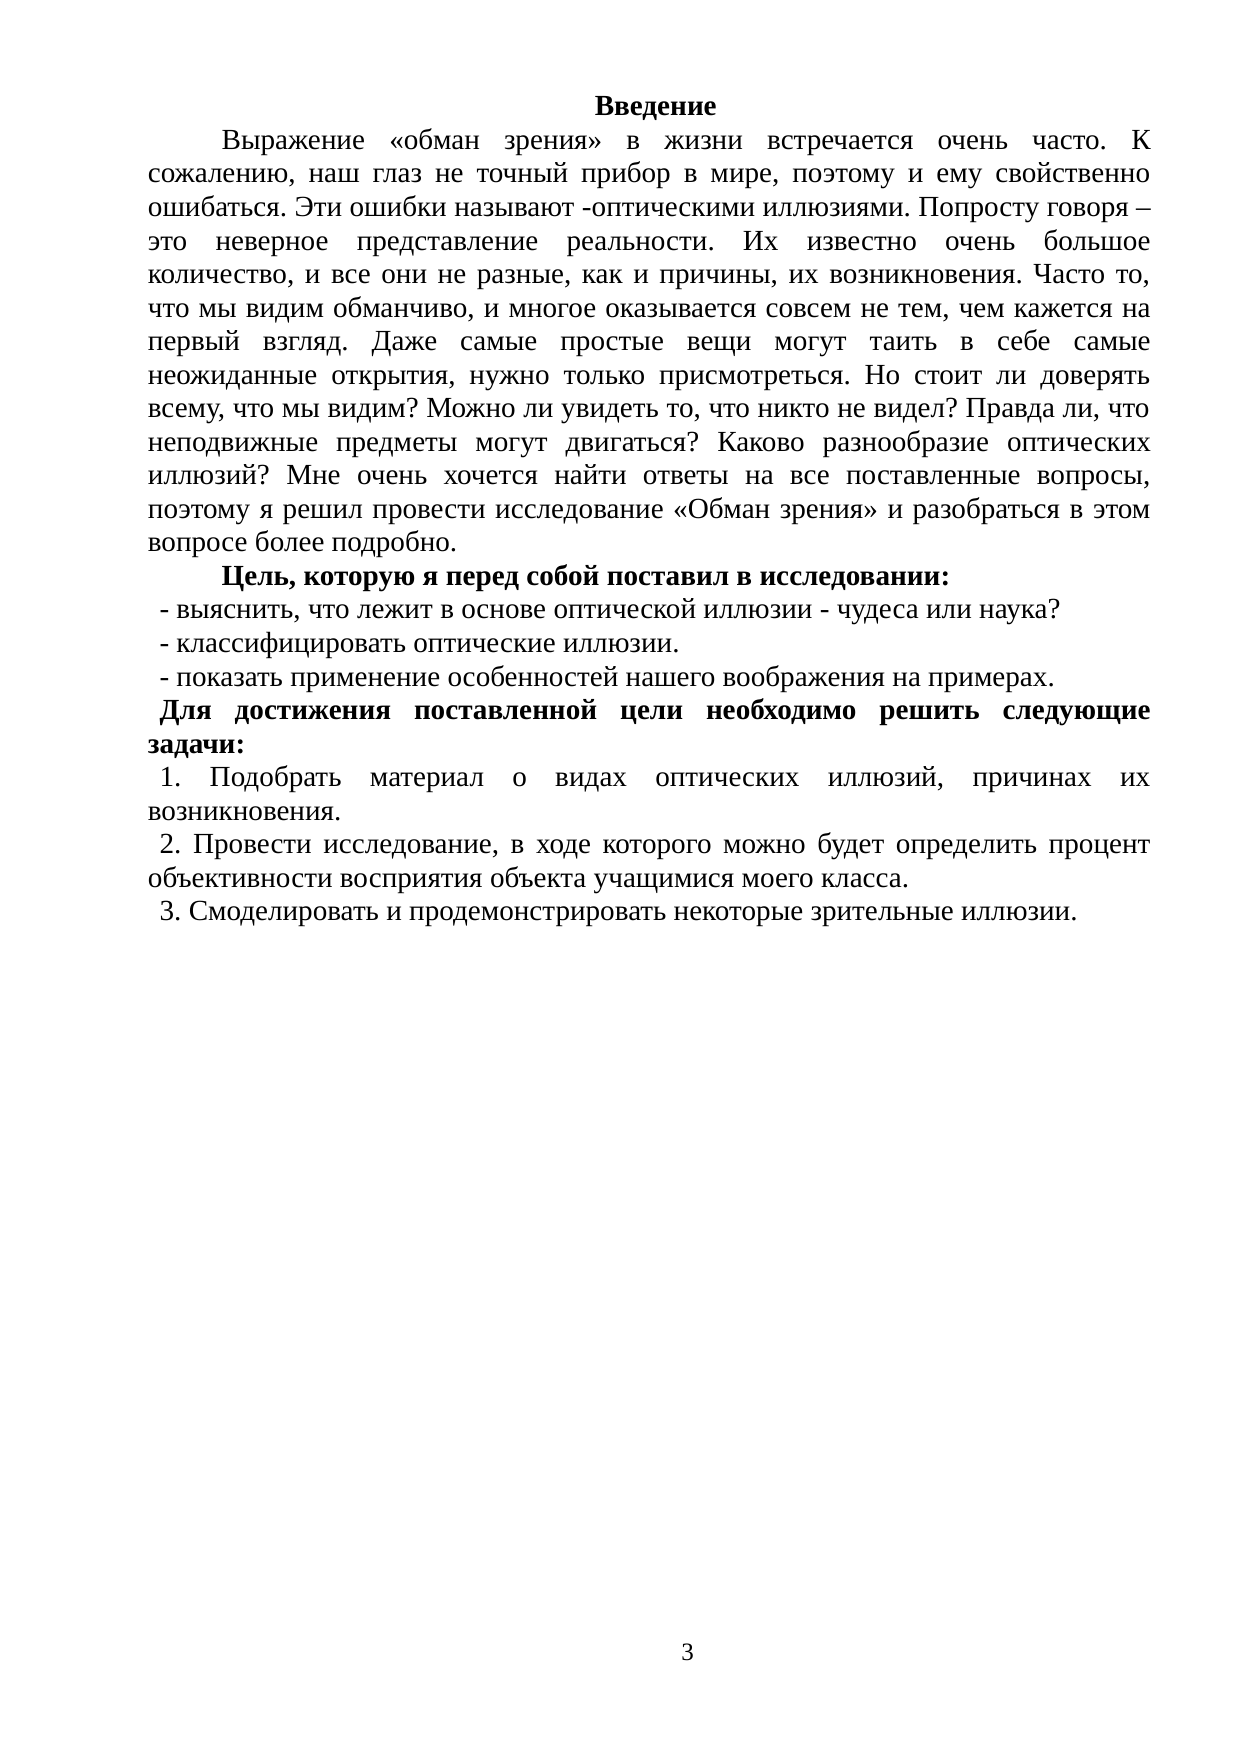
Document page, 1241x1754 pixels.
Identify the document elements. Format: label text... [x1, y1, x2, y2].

text - выяснить, что лежит в основе оптической иллюзии - чудеса или наука? [148, 592, 1152, 625]
text Для достижения поставленной цели необходимо решить следующие задачи: [148, 692, 1152, 759]
text - показать применение особенностей нашего воображения на примерах. [148, 659, 1152, 692]
text 1. Подобрать материал о видах оптических иллюзий, причинах их возникновения. [148, 759, 1152, 826]
text Введение [148, 88, 1152, 122]
text - классифицировать оптические иллюзии. [148, 625, 1152, 659]
text Цель, которую я перед собой поставил в исследовании: [148, 558, 1152, 592]
text 3. Смоделировать и продемонстрировать некоторые зрительные иллюзии. [148, 893, 1152, 927]
text Выражение «обман зрения» в жизни встречается очень часто. К сожалению, наш глаз не точный прибор в мире, поэтому и ему свойственно ошибаться. Эти ошибки называют -оптическими иллюзиями. Попросту говоря – это неверное представление реальности. Их известно очень большое количество, и все они не разные, как и причины, их возникновения. Часто то, что мы видим обманчиво, и многое оказывается совсем не тем, чем кажется на первый взгляд. Даже самые простые вещи могут таить в себе самые неожиданные открытия, нужно только присмотреться. Но стоит ли доверять всему, что мы видим? Можно ли увидеть то, что никто не видел? Правда ли, что неподвижные предметы могут двигаться? Каково разнообразие оптических иллюзий? Мне очень хочется найти ответы на все поставленные вопросы, поэтому я решил провести исследование «Обман зрения» и разобраться в этом вопросе более подробно. [148, 122, 1152, 558]
text 2. Провести исследование, в ходе которого можно будет определить процент объективности восприятия объекта учащимися моего класса. [148, 826, 1152, 893]
